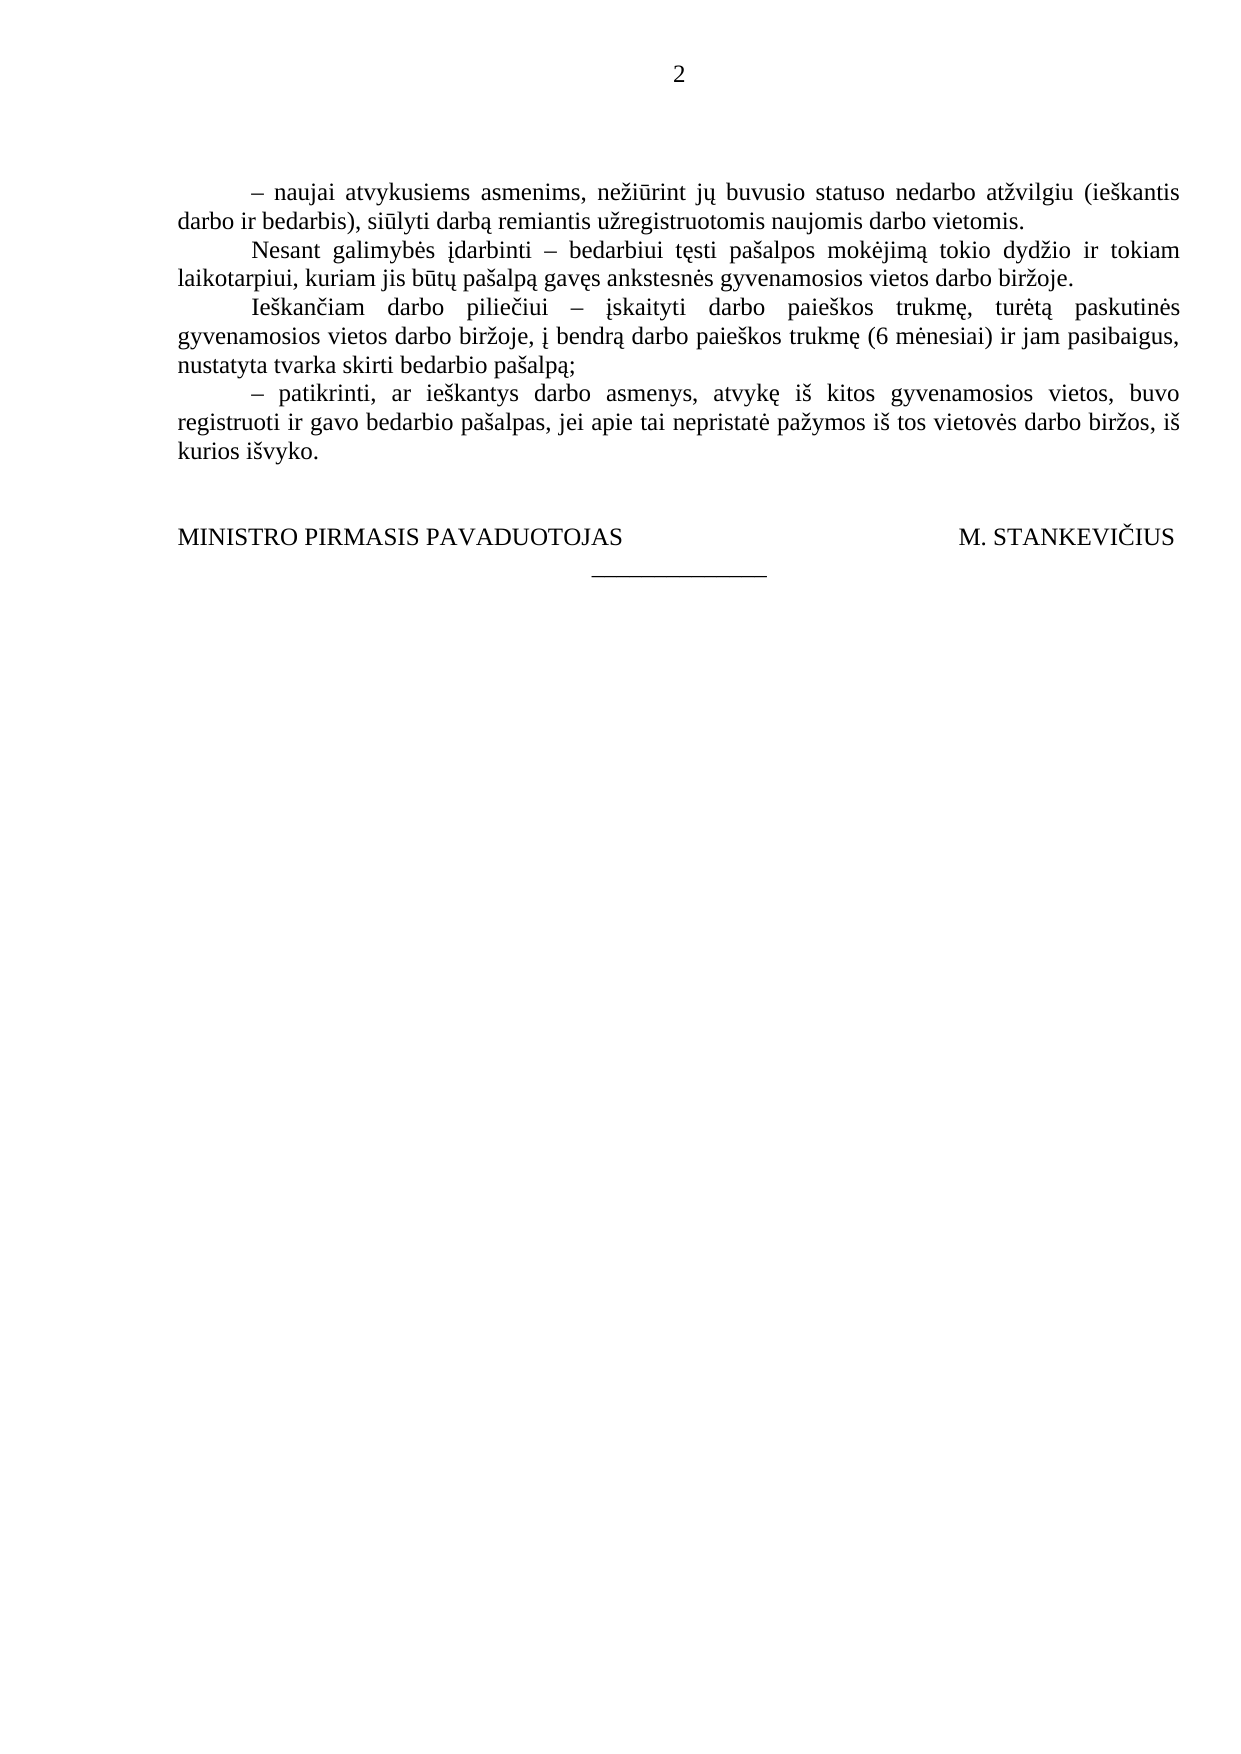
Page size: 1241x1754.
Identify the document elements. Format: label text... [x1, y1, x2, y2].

text Nesant galimybės įdarbinti – bedarbiui tęsti pašalpos mokėjimą tokio dydžio ir tokiam laikotarpiui, kuriam jis būtų pašalpą gavęs ankstesnės gyvenamosios vietos darbo biržoje. [177, 235, 1181, 292]
text – patikrinti, ar ieškantys darbo asmenys, atvykę iš kitos gyvenamosios vietos, buvo registruoti ir gavo bedarbio pašalpas, jei apie tai nepristatė pažymos iš tos vietovės darbo biržos, iš kurios išvyko. [177, 378, 1181, 465]
text – naujai atvykusiems asmenims, nežiūrint jų buvusio statuso nedarbo atžvilgiu (ieškantis darbo ir bedarbis), siūlyti darbą remiantis užregistruotomis naujomis darbo vietomis. [177, 177, 1181, 235]
text Ieškančiam darbo piliečiui – įskaityti darbo paieškos trukmę, turėtą paskutinės gyvenamosios vietos darbo biržoje, į bendrą darbo paieškos trukmę (6 mėnesiai) ir jam pasibaigus, nustatyta tvarka skirti bedarbio pašalpą; [177, 292, 1181, 378]
text ______________ [177, 551, 1181, 580]
text MINISTRO PIRMASIS PAVADUOTOJAS M. STANKEVIČIUS [177, 522, 1181, 551]
